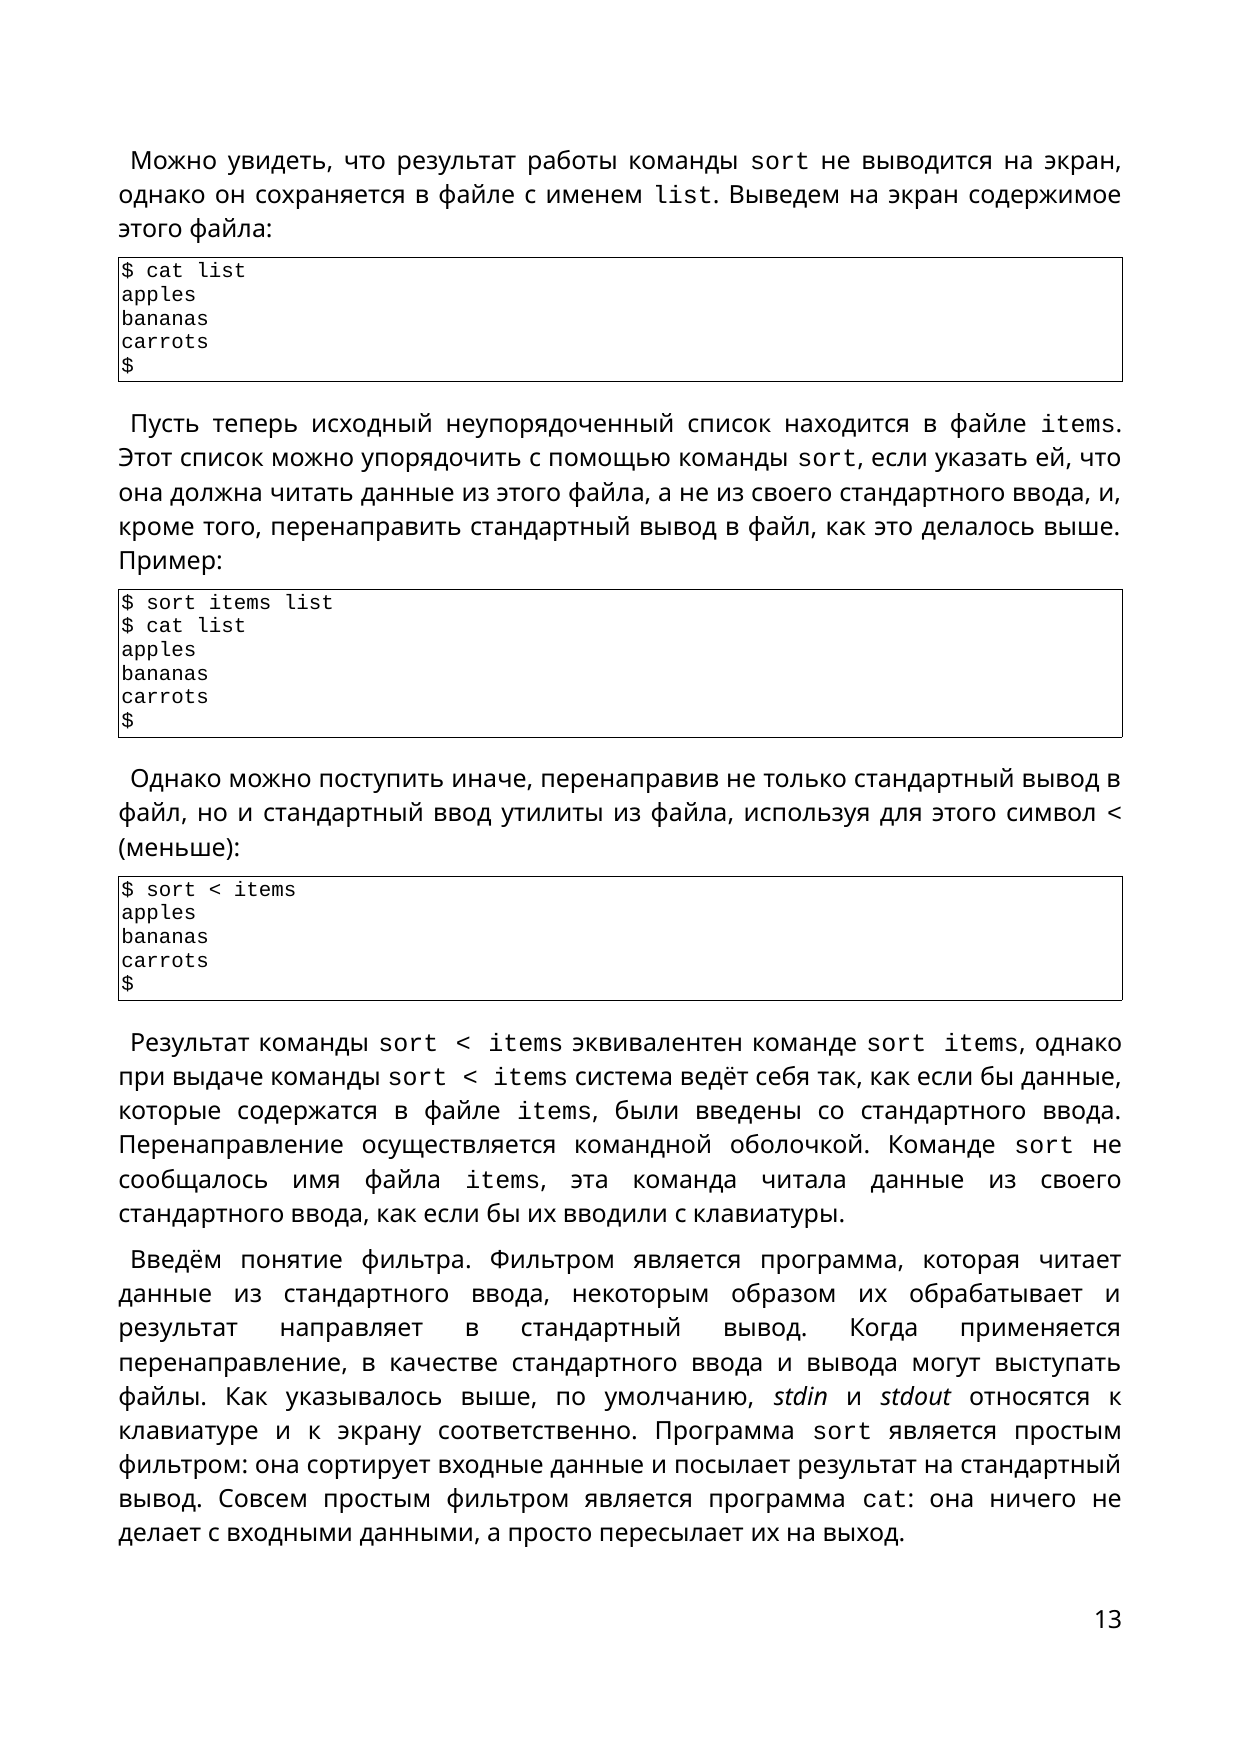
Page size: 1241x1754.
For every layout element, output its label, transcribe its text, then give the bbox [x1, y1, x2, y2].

text apples [119, 281, 1122, 304]
text carrots [119, 947, 1122, 970]
text $ [119, 707, 1122, 737]
text carrots [119, 683, 1122, 707]
text apples [119, 636, 1122, 660]
text Пусть теперь исходный неупорядоченный список находится в файле items. Этот список можно упорядочить с помощью команды sort, если указать ей, что она должна читать данные из этого файла, а не из своего стандартного ввода, и, кроме того, перенаправить стандартный вывод в файл, как это делалось выше. Пример: [118, 406, 1122, 576]
text Результат команды sort < items эквивалентен команде sort items, однако при выдаче команды sort < items система ведёт себя так, как если бы данные, которые содержатся в файле items, были введены со стандартного ввода. Перенаправление осуществляется командной оболочкой. Команде sort не сообщалось имя файла items, эта команда читала данные из своего стандартного ввода, как если бы их вводили с клавиатуры. [118, 1024, 1122, 1229]
text bananas [119, 304, 1122, 328]
text carrots [119, 328, 1122, 352]
text $ cat list [119, 258, 1122, 281]
text $ sort < items [119, 877, 1122, 899]
text bananas [119, 660, 1122, 683]
text apples [119, 899, 1122, 923]
text $ [119, 970, 1122, 1000]
text $ cat list [119, 612, 1122, 636]
text $ sort items list [119, 590, 1122, 612]
text $ [119, 352, 1122, 381]
text bananas [119, 923, 1122, 947]
text Однако можно поступить иначе, перенаправив не только стандартный вывод в файл, но и стандартный ввод утилиты из файла, используя для этого символ < (меньше): [118, 761, 1122, 863]
text Можно увидеть, что результат работы команды sort не выводится на экран, однако он сохраняется в файле с именем list. Выведем на экран содержимое этого файла: [118, 142, 1122, 245]
text Введём понятие фильтра. Фильтром является программа, которая читает данные из стандартного ввода, некоторым образом их обрабатывает и результат направляет в стандартный вывод. Когда применяется перенаправление, в качестве стандартного ввода и вывода могут выступать файлы. Как указывалось выше, по умолчанию, stdin и stdout относятся к клавиатуре и к экрану соответственно. Программа sort является простым фильтром: она сортирует входные данные и посылает результат на стандартный вывод. Совсем простым фильтром является программа cat: она ничего не делает с входными данными, а просто пересылает их на выход. [118, 1242, 1122, 1549]
